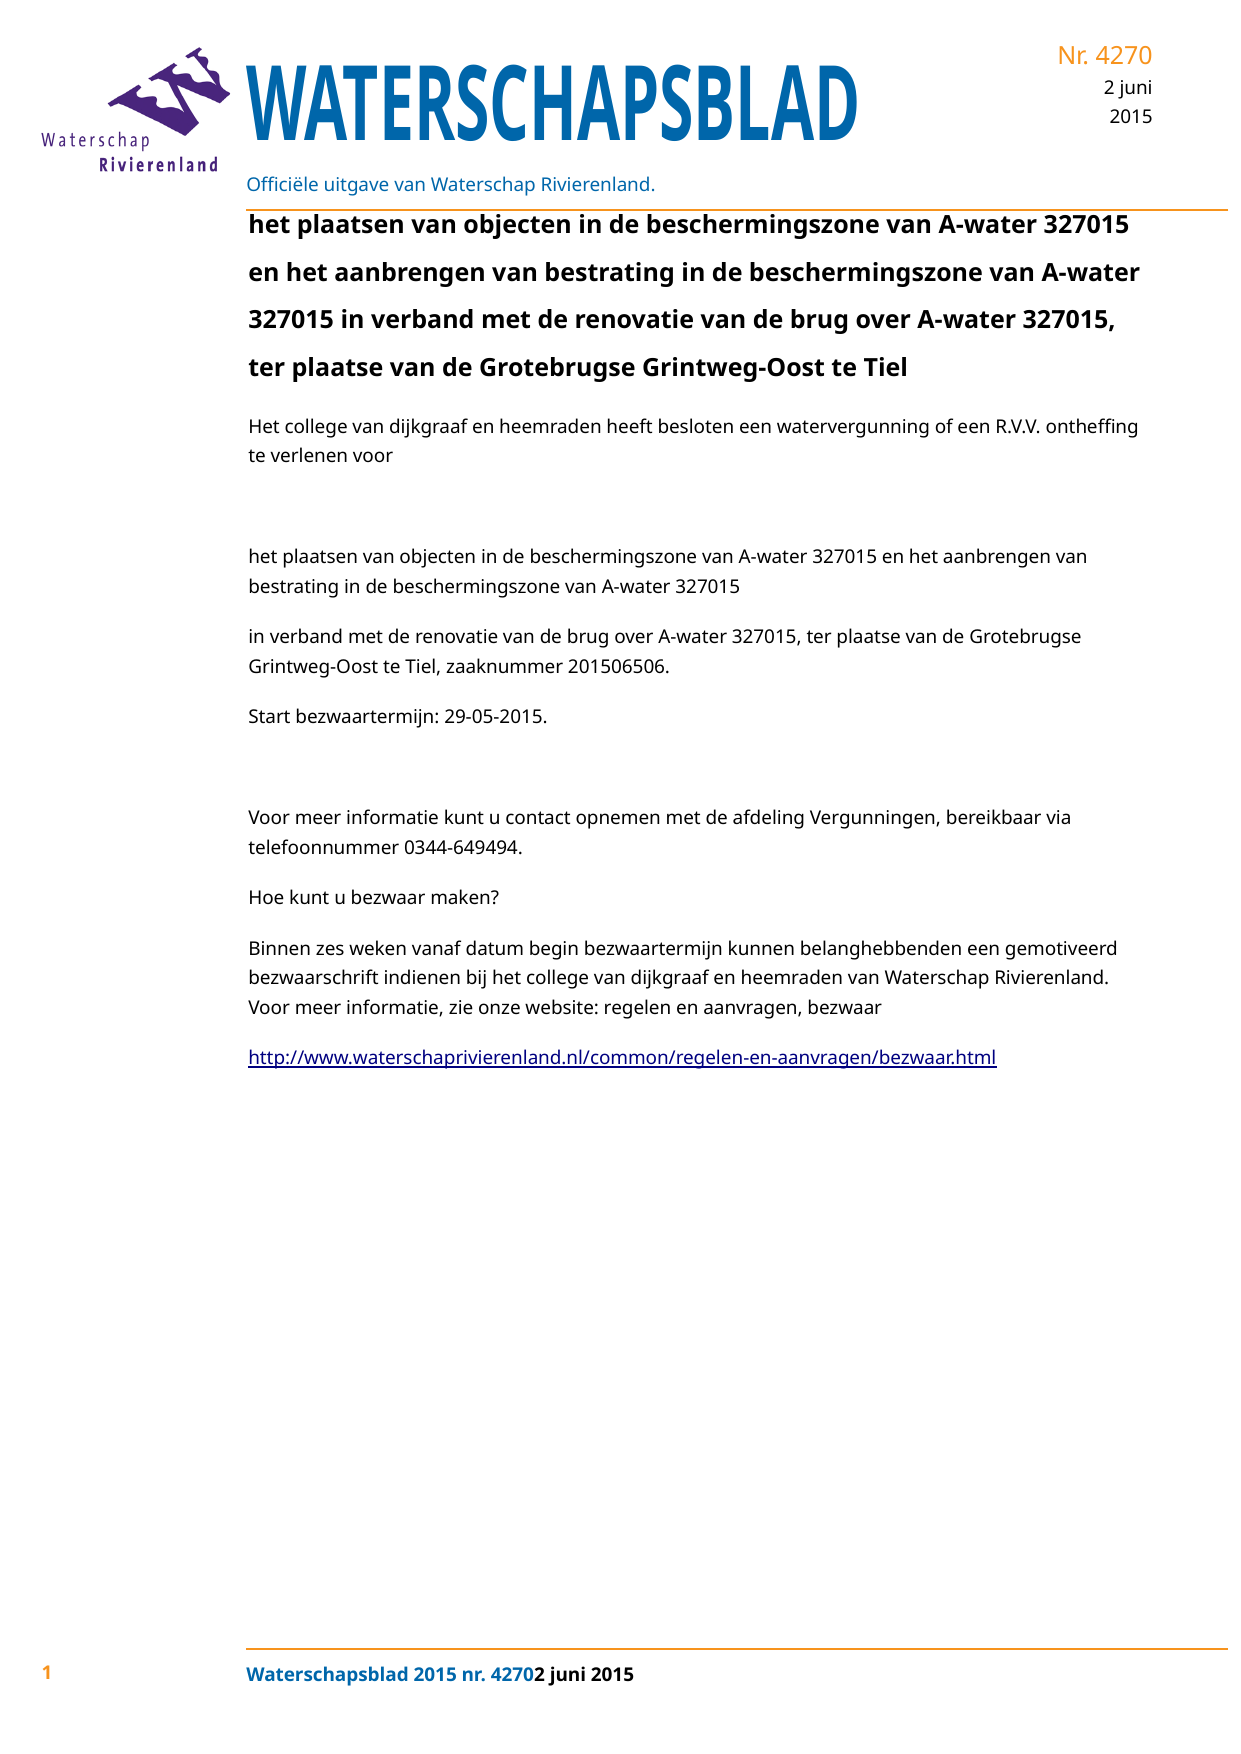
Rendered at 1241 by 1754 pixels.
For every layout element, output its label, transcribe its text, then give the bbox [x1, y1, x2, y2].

text Het college van dijkgraaf en heemraden heeft besloten een watervergunning of een R.V.V. ontheffing te verlenen voor [248, 413, 1152, 468]
text Start bezwaartermijn: 29-05-2015. [248, 703, 1152, 729]
text het plaatsen van objecten in de beschermingszone van A-water 327015 en het aanbrengen van bestrating in de beschermingszone van A-water 327015 in verband met de renovatie van de brug over A-water 327015, ter plaatse van de Grotebrugse Grintweg-Oost te Tiel [248, 211, 1152, 384]
picture [41, 47, 231, 172]
text het plaatsen van objecten in de beschermingszone van A-water 327015 en het aanbrengen van bestrating in de beschermingszone van A-water 327015 [248, 543, 1152, 599]
text Binnen zes weken vanaf datum begin bezwaartermijn kunnen belanghebbenden een gemotiveerd bezwaarschrift indienen bij het college van dijkgraaf en heemraden van Waterschap Rivierenland. Voor meer informatie, zie onze website: regelen en aanvragen, bezwaar [248, 935, 1152, 1020]
text Voor meer informatie kunt u contact opnemen met de afdeling Vergunningen, bereikbaar via telefoonnummer 0344-649494. [248, 804, 1152, 860]
text Hoe kunt u bezwaar maken? [248, 884, 1152, 910]
text in verband met de renovatie van de brug over A-water 327015, ter plaatse van de Grotebrugse Grintweg-Oost te Tiel, zaaknummer 201506506. [248, 623, 1152, 679]
text http://www.waterschaprivierenland.nl/common/regelen-en-aanvragen/bezwaar.html [248, 1044, 1152, 1070]
